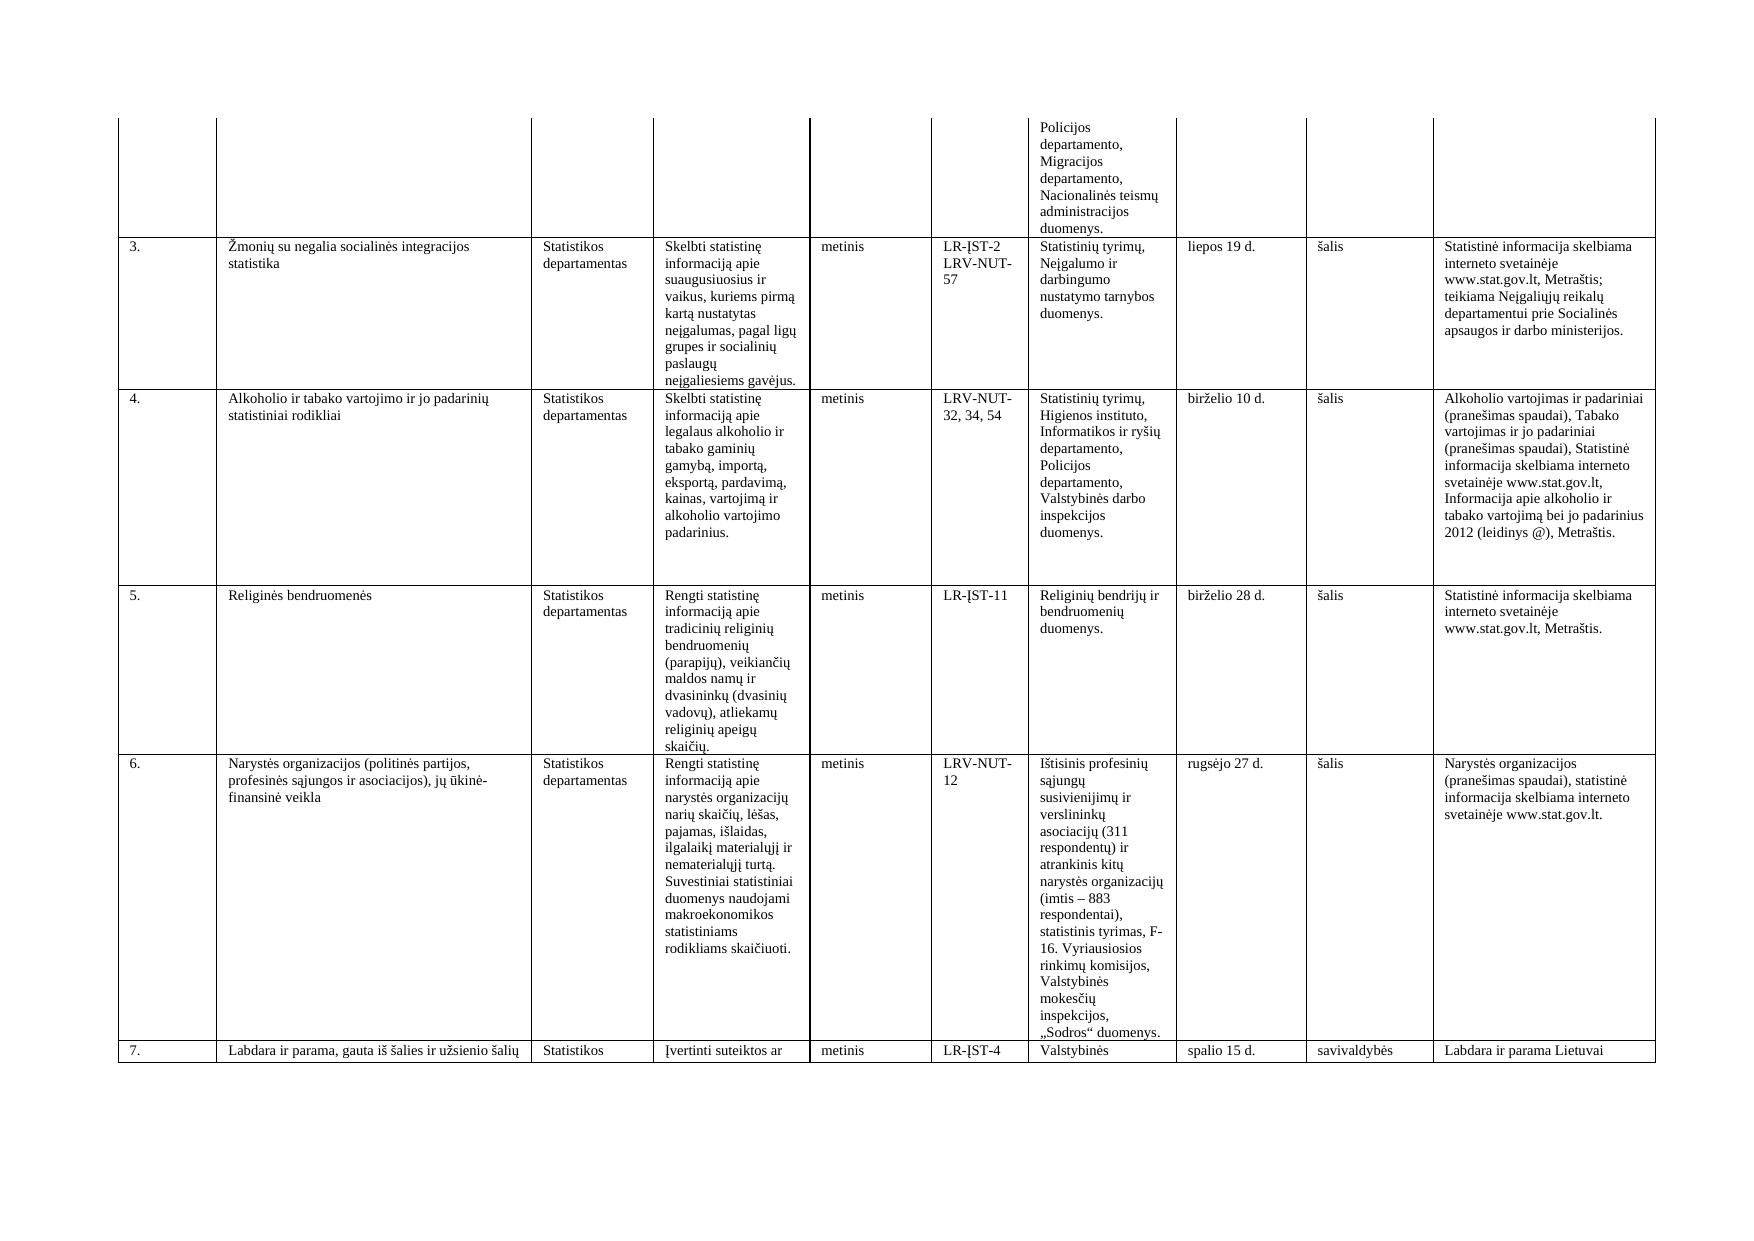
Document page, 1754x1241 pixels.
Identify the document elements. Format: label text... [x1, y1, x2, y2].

table_cell Alkoholio vartojimas ir padariniai (pranešimas spaudai), Tabako vartojimas ir jo padariniai (pranešimas spaudai), Statistinė informacija skelbiama interneto svetainėje www.stat.gov.lt, Informacija apie alkoholio ir tabako vartojimą bei jo padarinius 2012 (leidinys @), Metraštis. [1434, 390, 1655, 585]
table_cell liepos 19 d. [1177, 238, 1306, 388]
table_cell spalio 15 d. [1177, 1041, 1306, 1062]
table_cell Narystės organizacijos (politinės partijos, profesinės sąjungos ir asociacijos), jų ūkinė-finansinė veikla [217, 755, 531, 1040]
table_cell [654, 118, 809, 237]
table_cell Žmonių su negalia socialinės integracijos statistika [217, 238, 531, 388]
table_cell Labdara ir parama Lietuvai [1434, 1041, 1655, 1062]
table_cell Statistikos departamentas [532, 238, 653, 388]
table_cell [1307, 118, 1433, 237]
table_cell LRV-NUT-32, 34, 54 [932, 390, 1028, 585]
table_cell 6. [119, 755, 216, 1040]
table_cell [1434, 118, 1655, 237]
table_cell Rengti statistinę informaciją apie tradicinių religinių bendruomenių (parapijų), veikiančių maldos namų ir dvasininkų (dvasinių vadovų), atliekamų religinių apeigų skaičių. [654, 586, 809, 754]
table_cell LR-ĮST-4 [932, 1041, 1028, 1062]
table_cell birželio 28 d. [1177, 586, 1306, 754]
table_cell Alkoholio ir tabako vartojimo ir jo padarinių statistiniai rodikliai [217, 390, 531, 585]
table_cell [532, 118, 653, 237]
table_cell metinis [811, 586, 931, 754]
table_cell [217, 118, 531, 237]
table_cell metinis [811, 390, 931, 585]
table_cell LRV-NUT-12 [932, 755, 1028, 1040]
table_cell Statistinė informacija skelbiama interneto svetainėje www.stat.gov.lt, Metraštis. [1434, 586, 1655, 754]
table_cell Statistikos departamentas [532, 755, 653, 1040]
table_cell 3. [119, 238, 216, 388]
table_cell Religinės bendruomenės [217, 586, 531, 754]
table_cell Religinių bendrijų ir bendruomenių duomenys. [1029, 586, 1176, 754]
table_cell Statistikos [532, 1041, 653, 1062]
table_cell Statistinių tyrimų, Neįgalumo ir darbingumo nustatymo tarnybos duomenys. [1029, 238, 1176, 388]
table_cell Skelbti statistinę informaciją apie suaugusiuosius ir vaikus, kuriems pirmą kartą nustatytas neįgalumas, pagal ligų grupes ir socialinių paslaugų neįgaliesiems gavėjus. [654, 238, 809, 388]
table_cell Valstybinės [1029, 1041, 1176, 1062]
table_cell 4. [119, 390, 216, 585]
table_cell LR-ĮST-11 [932, 586, 1028, 754]
table_cell [932, 118, 1028, 237]
table_cell 5. [119, 586, 216, 754]
table_cell rugsėjo 27 d. [1177, 755, 1306, 1040]
table_cell [1177, 118, 1306, 237]
table_cell Statistikos departamentas [532, 586, 653, 754]
table_cell Įvertinti suteiktos ar [654, 1041, 809, 1062]
table_cell Rengti statistinę informaciją apie narystės organizacijų narių skaičių, lėšas, pajamas, išlaidas, ilgalaikį materialųjį ir nematerialųjį turtą. Suvestiniai statistiniai duomenys naudojami makroekonomikos statistiniams rodikliams skaičiuoti. [654, 755, 809, 1040]
table_cell metinis [811, 755, 931, 1040]
table_cell [811, 118, 931, 237]
table_cell birželio 10 d. [1177, 390, 1306, 585]
table_cell Ištisinis profesinių sąjungų susivienijimų ir verslininkų asociacijų (311 respondentų) ir atrankinis kitų narystės organizacijų (imtis – 883 respondentai), statistinis tyrimas, F-16. Vyriausiosios rinkimų komisijos, Valstybinės mokesčių inspekcijos, „Sodros“ duomenys. [1029, 755, 1176, 1040]
table_cell LR-ĮST-2 LRV-NUT-57 [932, 238, 1028, 388]
table_cell Narystės organizacijos (pranešimas spaudai), statistinė informacija skelbiama interneto svetainėje www.stat.gov.lt. [1434, 755, 1655, 1040]
table_cell Statistinė informacija skelbiama interneto svetainėje www.stat.gov.lt, Metraštis; teikiama Neįgaliųjų reikalų departamentui prie Socialinės apsaugos ir darbo ministerijos. [1434, 238, 1655, 388]
table_cell metinis [811, 1041, 931, 1062]
table_cell Skelbti statistinę informaciją apie legalaus alkoholio ir tabako gaminių gamybą, importą, eksportą, pardavimą, kainas, vartojimą ir alkoholio vartojimo padarinius. [654, 390, 809, 585]
table_cell Statistikos departamentas [532, 390, 653, 585]
table_cell Labdara ir parama, gauta iš šalies ir užsienio šalių [217, 1041, 531, 1062]
table_cell šalis [1307, 586, 1433, 754]
table_cell 7. [119, 1041, 216, 1062]
table_cell šalis [1307, 390, 1433, 585]
table_cell Policijos departamento, Migracijos departamento, Nacionalinės teismų administracijos duomenys. [1029, 118, 1176, 237]
table_cell šalis [1307, 238, 1433, 388]
table_cell šalis [1307, 755, 1433, 1040]
table_cell metinis [811, 238, 931, 388]
table_cell Statistinių tyrimų, Higienos instituto, Informatikos ir ryšių departamento, Policijos departamento, Valstybinės darbo inspekcijos duomenys. [1029, 390, 1176, 585]
table_cell savivaldybės [1307, 1041, 1433, 1062]
table_cell [119, 118, 216, 237]
